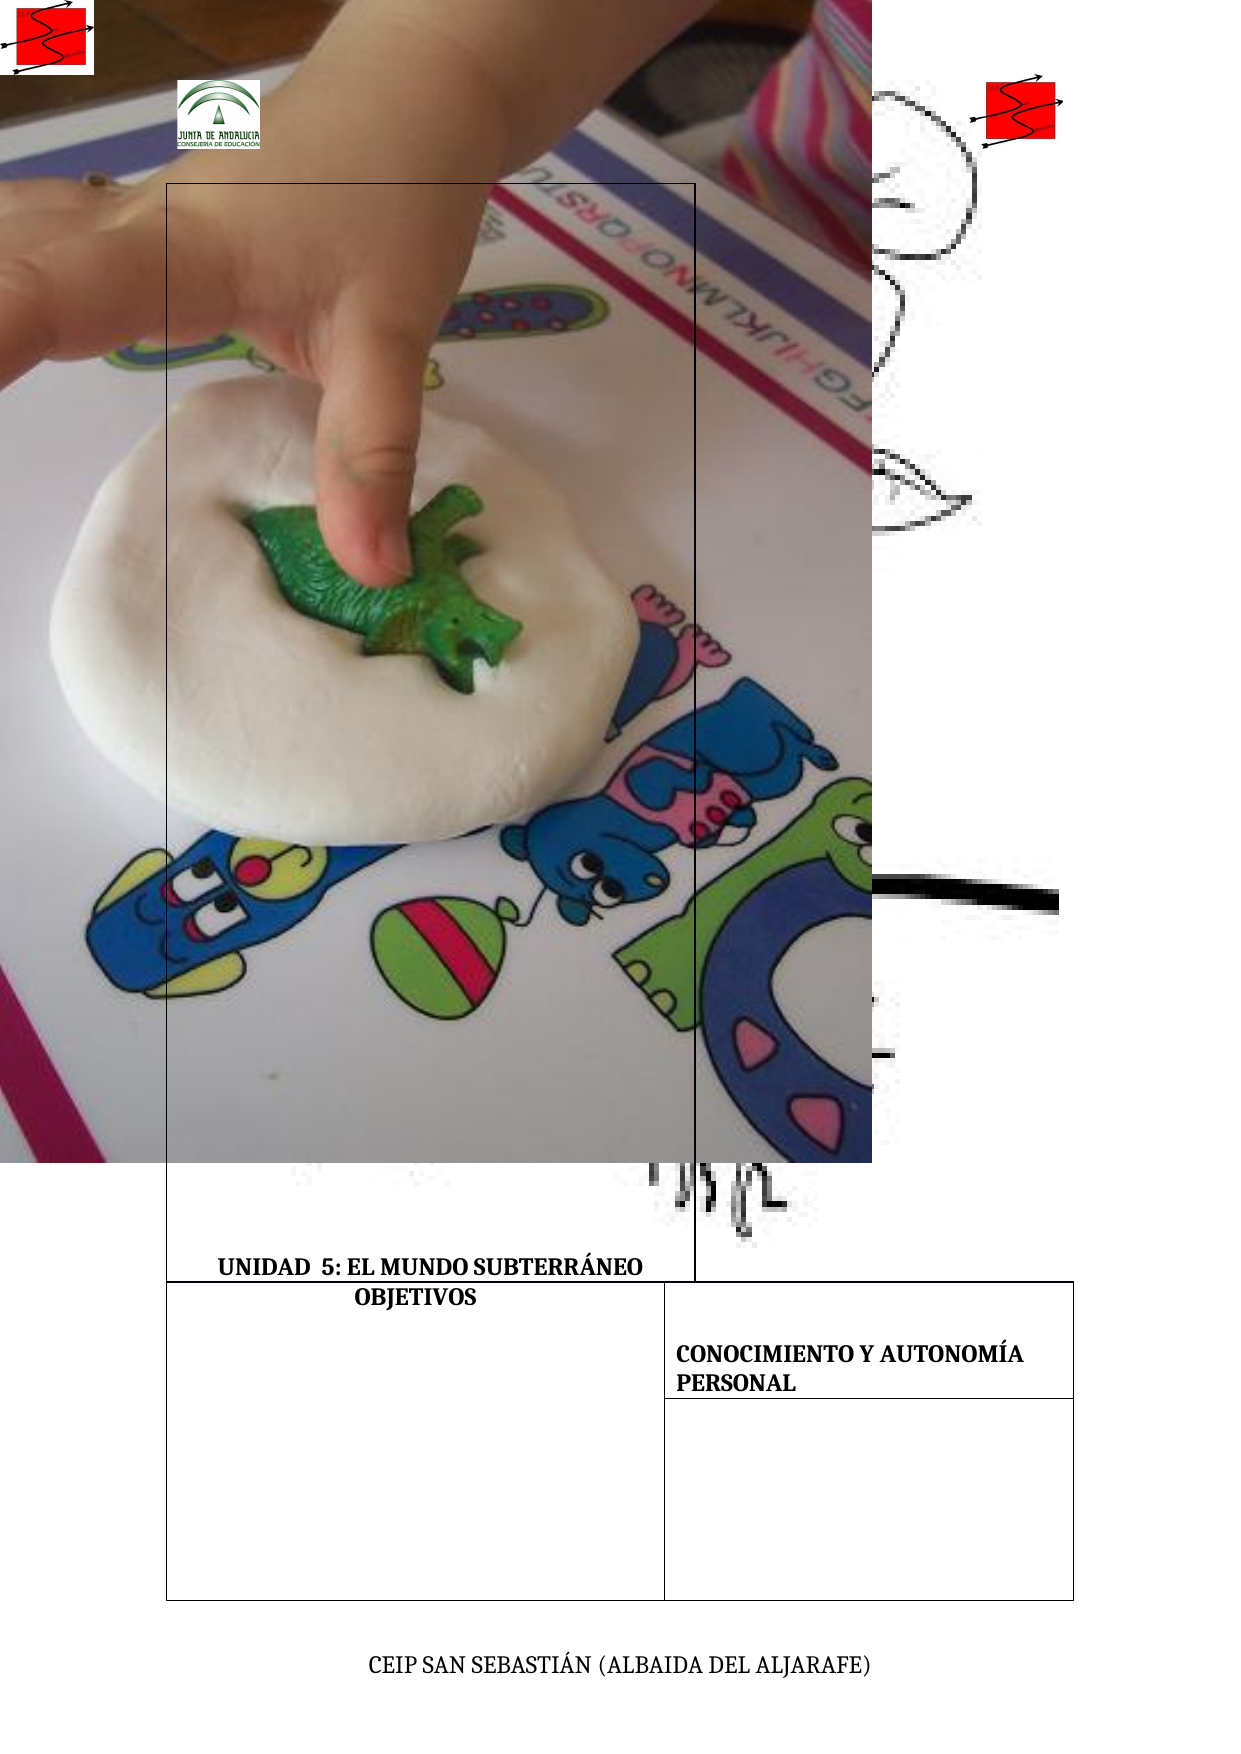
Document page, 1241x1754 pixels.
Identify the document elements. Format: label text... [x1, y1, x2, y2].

table_cell [665, 1399, 1073, 1600]
table_header UNIDAD 5: EL MUNDO SUBTERRÁNEO [167, 1253, 694, 1281]
table_cell OBJETIVOS [167, 1283, 664, 1600]
table_cell CONOCIMIENTO Y AUTONOMÍA PERSONAL [665, 1283, 1073, 1397]
picture [0, 0, 1063, 1253]
picture [167, 184, 694, 1253]
